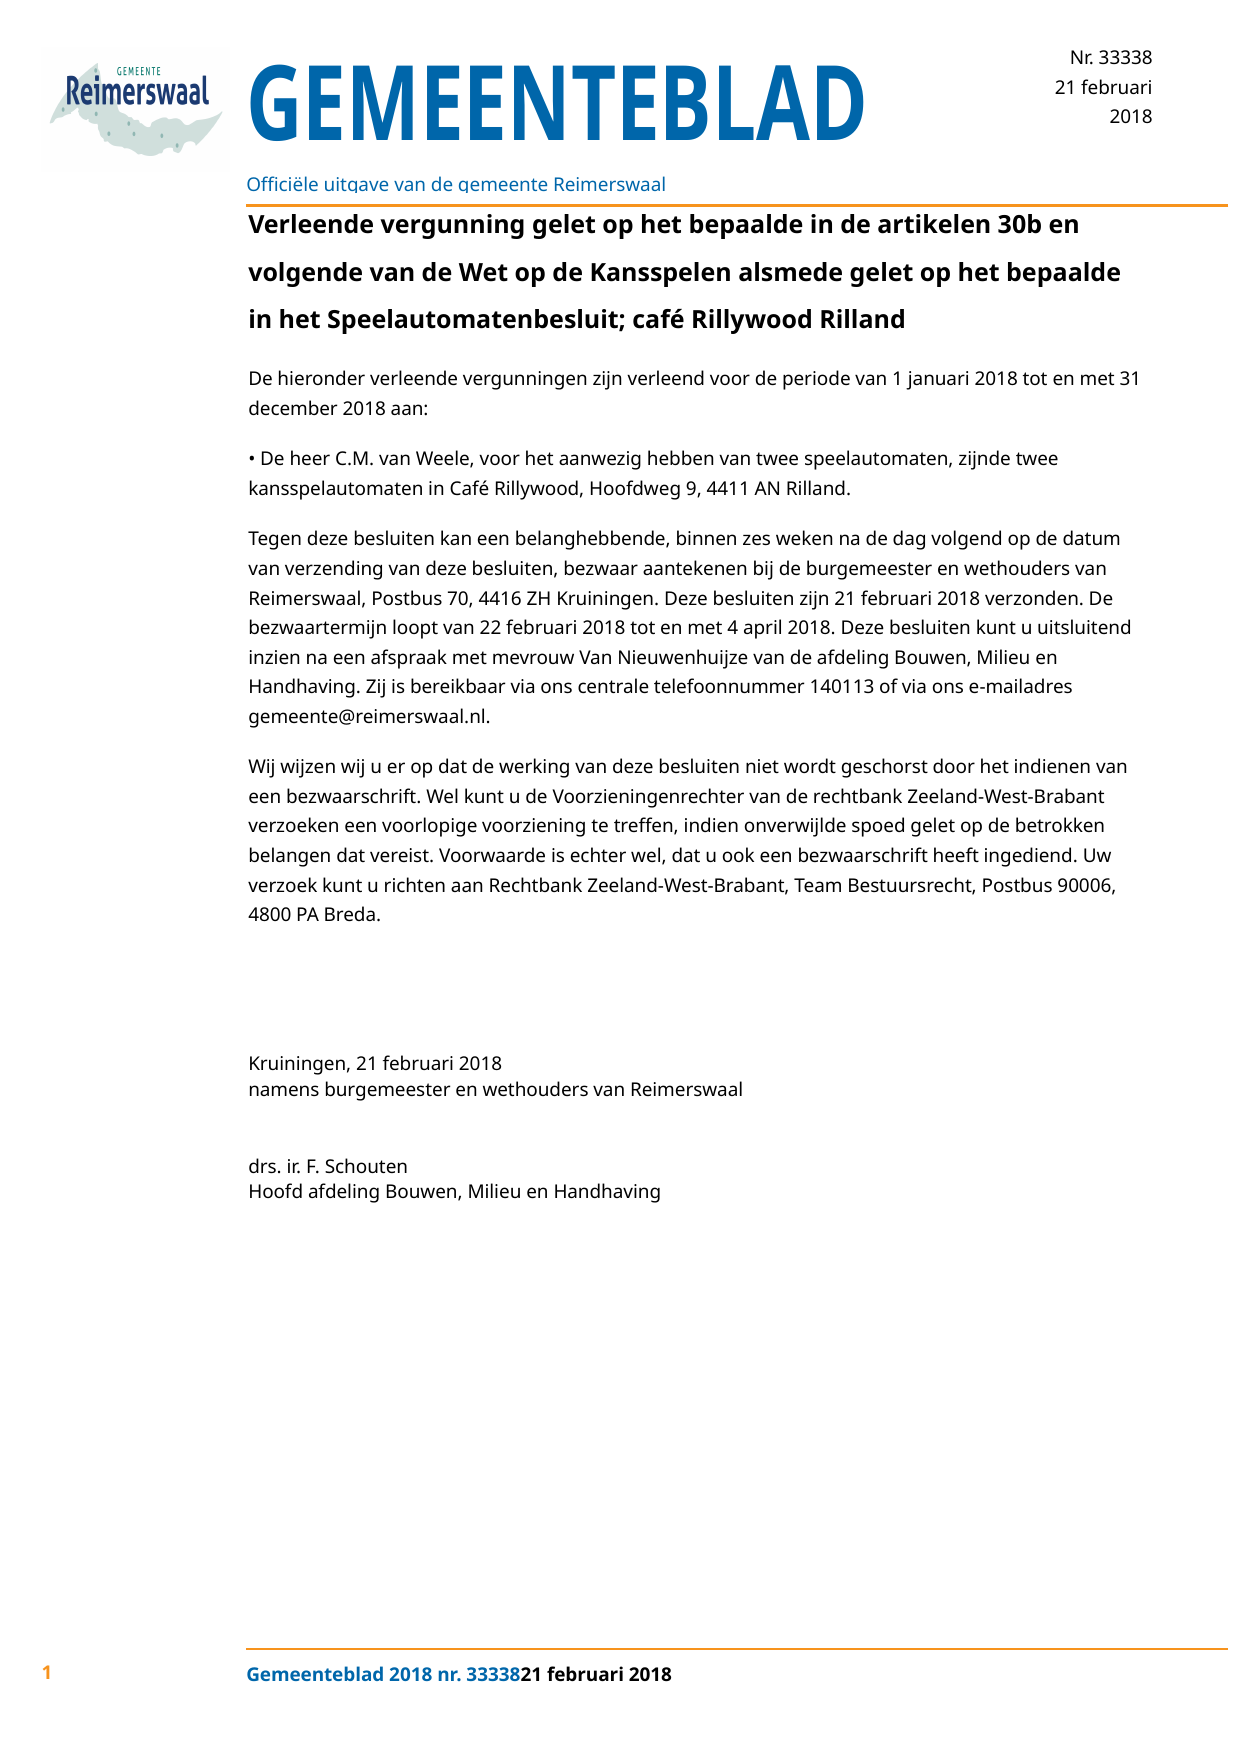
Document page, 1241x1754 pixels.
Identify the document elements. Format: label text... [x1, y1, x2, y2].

text Wij wijzen wij u er op dat de werking van deze besluiten niet wordt geschorst door het indienen van een bezwaarschrift. Wel kunt u de Voorzieningenrechter van de rechtbank Zeeland-West-Brabant verzoeken een voorlopige voorziening te treffen, indien onverwijlde spoed gelet op de betrokken belangen dat vereist. Voorwaarde is echter wel, dat u ook een bezwaarschrift heeft ingediend. Uw verzoek kunt u richten aan Rechtbank Zeeland-West-Brabant, Team Bestuursrecht, Postbus 90006, 4800 PA Breda. [248, 753, 1152, 927]
text De hieronder verleende vergunningen zijn verleend voor de periode van 1 januari 2018 tot en met 31 december 2018 aan: [248, 366, 1152, 421]
picture [41, 47, 231, 172]
text Hoofd afdeling Bouwen, Milieu en Handhaving [248, 1179, 1152, 1204]
text Tegen deze besluiten kan een belanghebbende, binnen zes weken na de dag volgend op de datum van verzending van deze besluiten, bezwaar aantekenen bij de burgemeester en wethouders van Reimerswaal, Postbus 70, 4416 ZH Kruiningen. Deze besluiten zijn 21 februari 2018 verzonden. De bezwaartermijn loopt van 22 februari 2018 tot en met 4 april 2018. Deze besluiten kunt u uitsluitend inzien na een afspraak met mevrouw Van Nieuwenhuijze van de afdeling Bouwen, Milieu en Handhaving. Zij is bereikbaar via ons centrale telefoonnummer 140113 of via ons e-mailadres gemeente@reimerswaal.nl. [248, 526, 1152, 729]
text drs. ir. F. Schouten [248, 1153, 1152, 1179]
text Verleende vergunning gelet op het bepaalde in de artikelen 30b en volgende van de Wet op de Kansspelen alsmede gelet op het bepaalde in het Speelautomatenbesluit; café Rillywood Rilland [248, 207, 1152, 336]
text Kruiningen, 21 februari 2018 [248, 1050, 1152, 1076]
text • De heer C.M. van Weele, voor het aanwezig hebben van twee speelautomaten, zijnde twee kansspelautomaten in Café Rillywood, Hoofdweg 9, 4411 AN Rilland. [248, 446, 1152, 501]
text namens burgemeester en wethouders van Reimerswaal [248, 1076, 1152, 1101]
